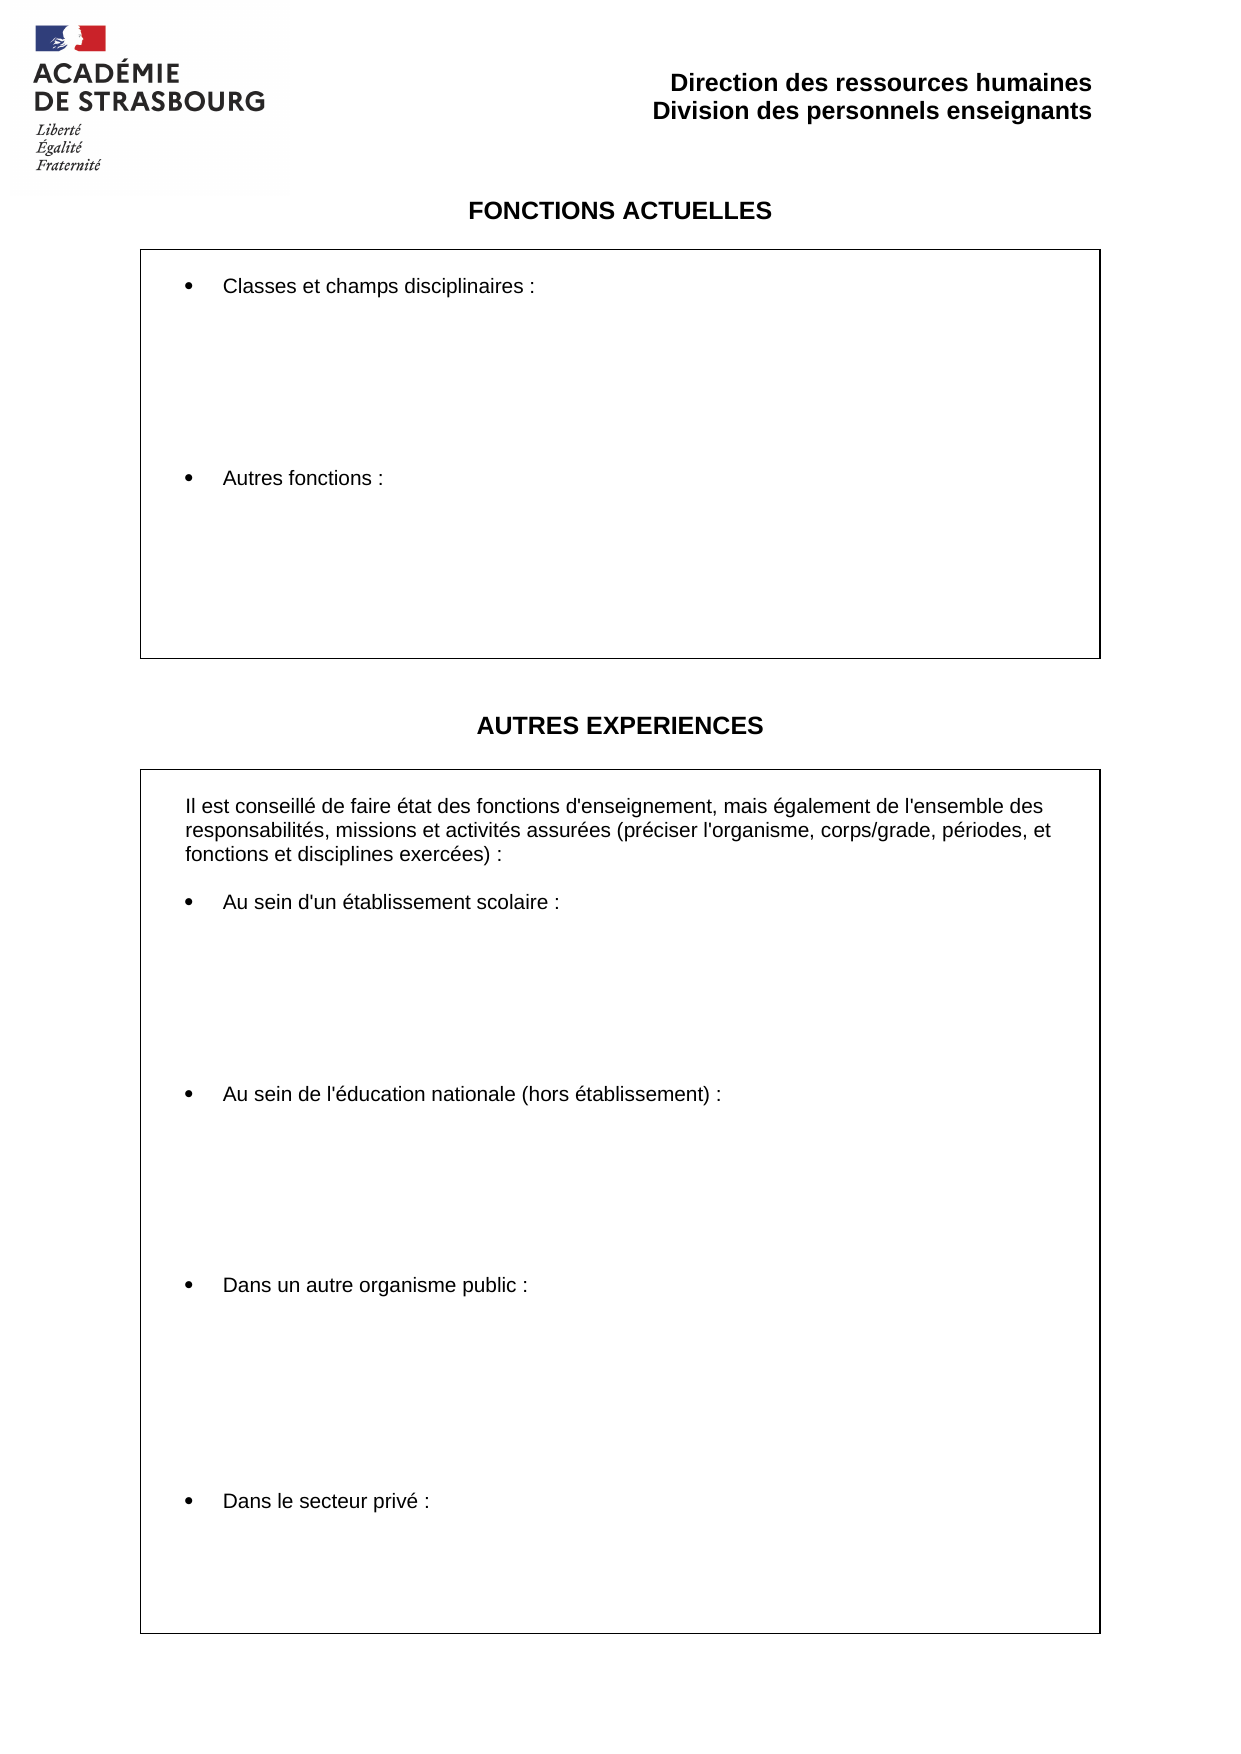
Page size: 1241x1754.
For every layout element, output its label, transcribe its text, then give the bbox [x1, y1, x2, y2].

table_header Classes et champs disciplinaires : Autres fonctions : [141, 250, 1099, 657]
text AUTRES EXPERIENCES [148, 711, 1093, 740]
subtitle FONCTIONS ACTUELLES [148, 196, 1093, 225]
table_header Il est conseillé de faire état des fonctions d'enseignement, mais également de l'ensemble des responsabilités, missions et activités assurées (préciser l'organisme, corps/grade, périodes, et fonctions et disciplines exercées) : Au sein d'un établissement scolaire : Au sein de l'éducation nationale (hors établissement) : Dans un autre organisme public : Dans le secteur privé : [141, 770, 1099, 1633]
picture [10, 0, 290, 196]
